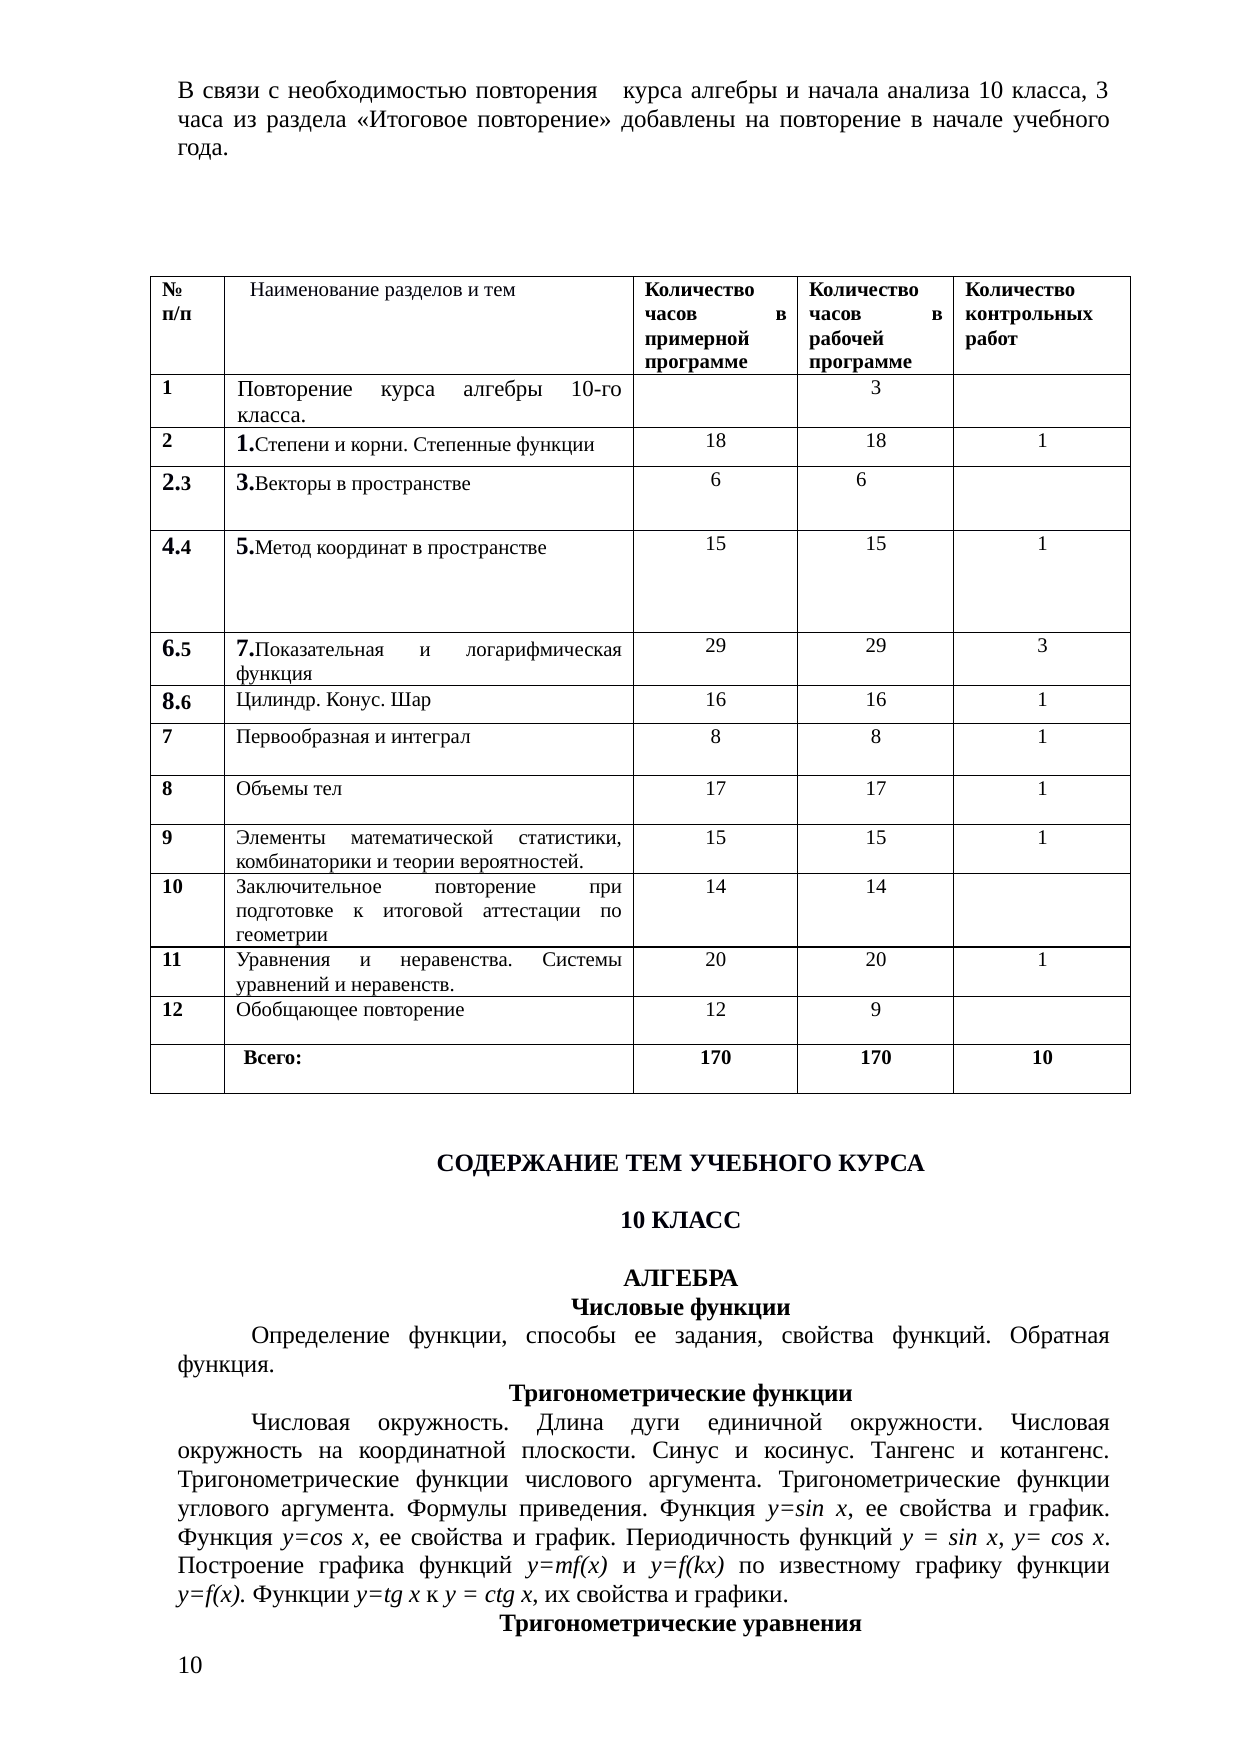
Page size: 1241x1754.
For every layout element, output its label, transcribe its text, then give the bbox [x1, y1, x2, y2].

table_cell 1 [954, 825, 1130, 873]
table_cell 1 [151, 375, 224, 427]
table_cell 170 [798, 1045, 953, 1093]
table_header № п/п [151, 277, 224, 373]
table_cell 3 [798, 375, 953, 427]
text 10 класс [177, 1205, 1110, 1234]
table_cell 170 [634, 1045, 797, 1093]
table_cell 16 [634, 686, 797, 723]
table_cell [954, 997, 1130, 1044]
table_cell [954, 467, 1130, 530]
table_cell 1 [954, 686, 1130, 723]
table_cell 5 [151, 633, 224, 685]
table_cell 3 [954, 633, 1130, 685]
table_header Количество контрольных работ [954, 277, 1130, 373]
table_cell Уравнения и неравенства. Системы уравнений и неравенств. [225, 948, 633, 996]
table_cell Показательная и логарифмическая функция [225, 633, 633, 685]
table_cell 15 [798, 531, 953, 632]
table_cell 8 [634, 724, 797, 775]
table_cell Объемы тел [225, 776, 633, 824]
table_cell 16 [798, 686, 953, 723]
text Тригонометрические уравнения [177, 1608, 1110, 1637]
table_cell 11 [151, 948, 224, 996]
text Числовые функции [177, 1292, 1110, 1320]
table_cell 17 [798, 776, 953, 824]
table_cell Метод координат в пространстве [225, 531, 633, 632]
text Определение функции, способы ее задания, свойства функций. Обратная функция. [177, 1320, 1110, 1378]
text Тригонометрические функции [177, 1378, 1110, 1407]
table_cell 18 [634, 428, 797, 466]
table_cell Повторение курса алгебры 10-го класса. [225, 375, 633, 427]
table_cell 1 [954, 724, 1130, 775]
table_cell Обобщающее повторение [225, 997, 633, 1044]
text В связи с необходимостью повторения курса алгебры и начала анализа 10 класса, 3 часа из раздела «Итоговое повторение» добавлены на повторение в начале учебного года. [177, 75, 1110, 161]
table_cell 3 [151, 467, 224, 530]
table_cell 4 [151, 531, 224, 632]
table_cell Заключительное повторение при подготовке к итоговой аттестации по геометрии [225, 874, 633, 946]
table_cell 9 [798, 997, 953, 1044]
table_cell Элементы математической статистики, комбинаторики и теории вероятностей. [225, 825, 633, 873]
table_cell 17 [634, 776, 797, 824]
table_cell 1 [954, 948, 1130, 996]
table_cell 20 [798, 948, 953, 996]
table_cell 15 [798, 825, 953, 873]
table_cell [954, 874, 1130, 946]
table_cell 12 [634, 997, 797, 1044]
table_cell 10 [954, 1045, 1130, 1093]
table_cell Степени и корни. Степенные функции [225, 428, 633, 466]
table_cell 20 [634, 948, 797, 996]
table_cell Цилиндр. Конус. Шар [225, 686, 633, 723]
table_cell [954, 375, 1130, 427]
table_cell 2 [151, 428, 224, 466]
table_cell 1 [954, 531, 1130, 632]
table_cell 12 [151, 997, 224, 1044]
table_header Количество часов в рабочей программе [798, 277, 953, 373]
table_cell 1 [954, 428, 1130, 466]
table_cell Первообразная и интеграл [225, 724, 633, 775]
text Содержание тем учебного курса [177, 1148, 1110, 1177]
table_cell 6 [151, 686, 224, 723]
table_cell [634, 375, 797, 427]
table_cell 9 [151, 825, 224, 873]
text Числовая окружность. Длина дуги единичной окружности. Числовая окружность на координатной плоскости. Синус и косинус. Тангенс и котангенс. Тригонометрические функции числового аргумента. Тригонометрические функции углового аргумента. Формулы приведения. Функция у=sin x, ее свойства и график. Функция у=cos x, ее свойства и график. Периодичность функций у = sin х, у= соs х. Построение графика функций y=mf(x) и y=f(kx) по известному графику функции y=f(x). Функции у=tg х к у = ctg х, их свойства и графики. [177, 1407, 1110, 1608]
table_cell Всего: [225, 1045, 633, 1093]
table_header Количество часов в примерной программе [634, 277, 797, 373]
text Алгебра [177, 1263, 1110, 1292]
table_cell 7 [151, 724, 224, 775]
table_cell Векторы в пространстве [225, 467, 633, 530]
table_cell 1 [954, 776, 1130, 824]
table_cell 8 [798, 724, 953, 775]
table_cell 14 [798, 874, 953, 946]
table_cell 29 [634, 633, 797, 685]
table_cell 15 [634, 825, 797, 873]
table_cell [151, 1045, 224, 1093]
table_cell 15 [634, 531, 797, 632]
table_cell 6 [634, 467, 797, 530]
table_cell 29 [798, 633, 953, 685]
table_header Наименование разделов и тем [225, 277, 633, 373]
table_cell 18 [798, 428, 953, 466]
table_cell 8 [151, 776, 224, 824]
table_cell 6 [798, 467, 953, 530]
table_cell 10 [151, 874, 224, 946]
table_cell 14 [634, 874, 797, 946]
